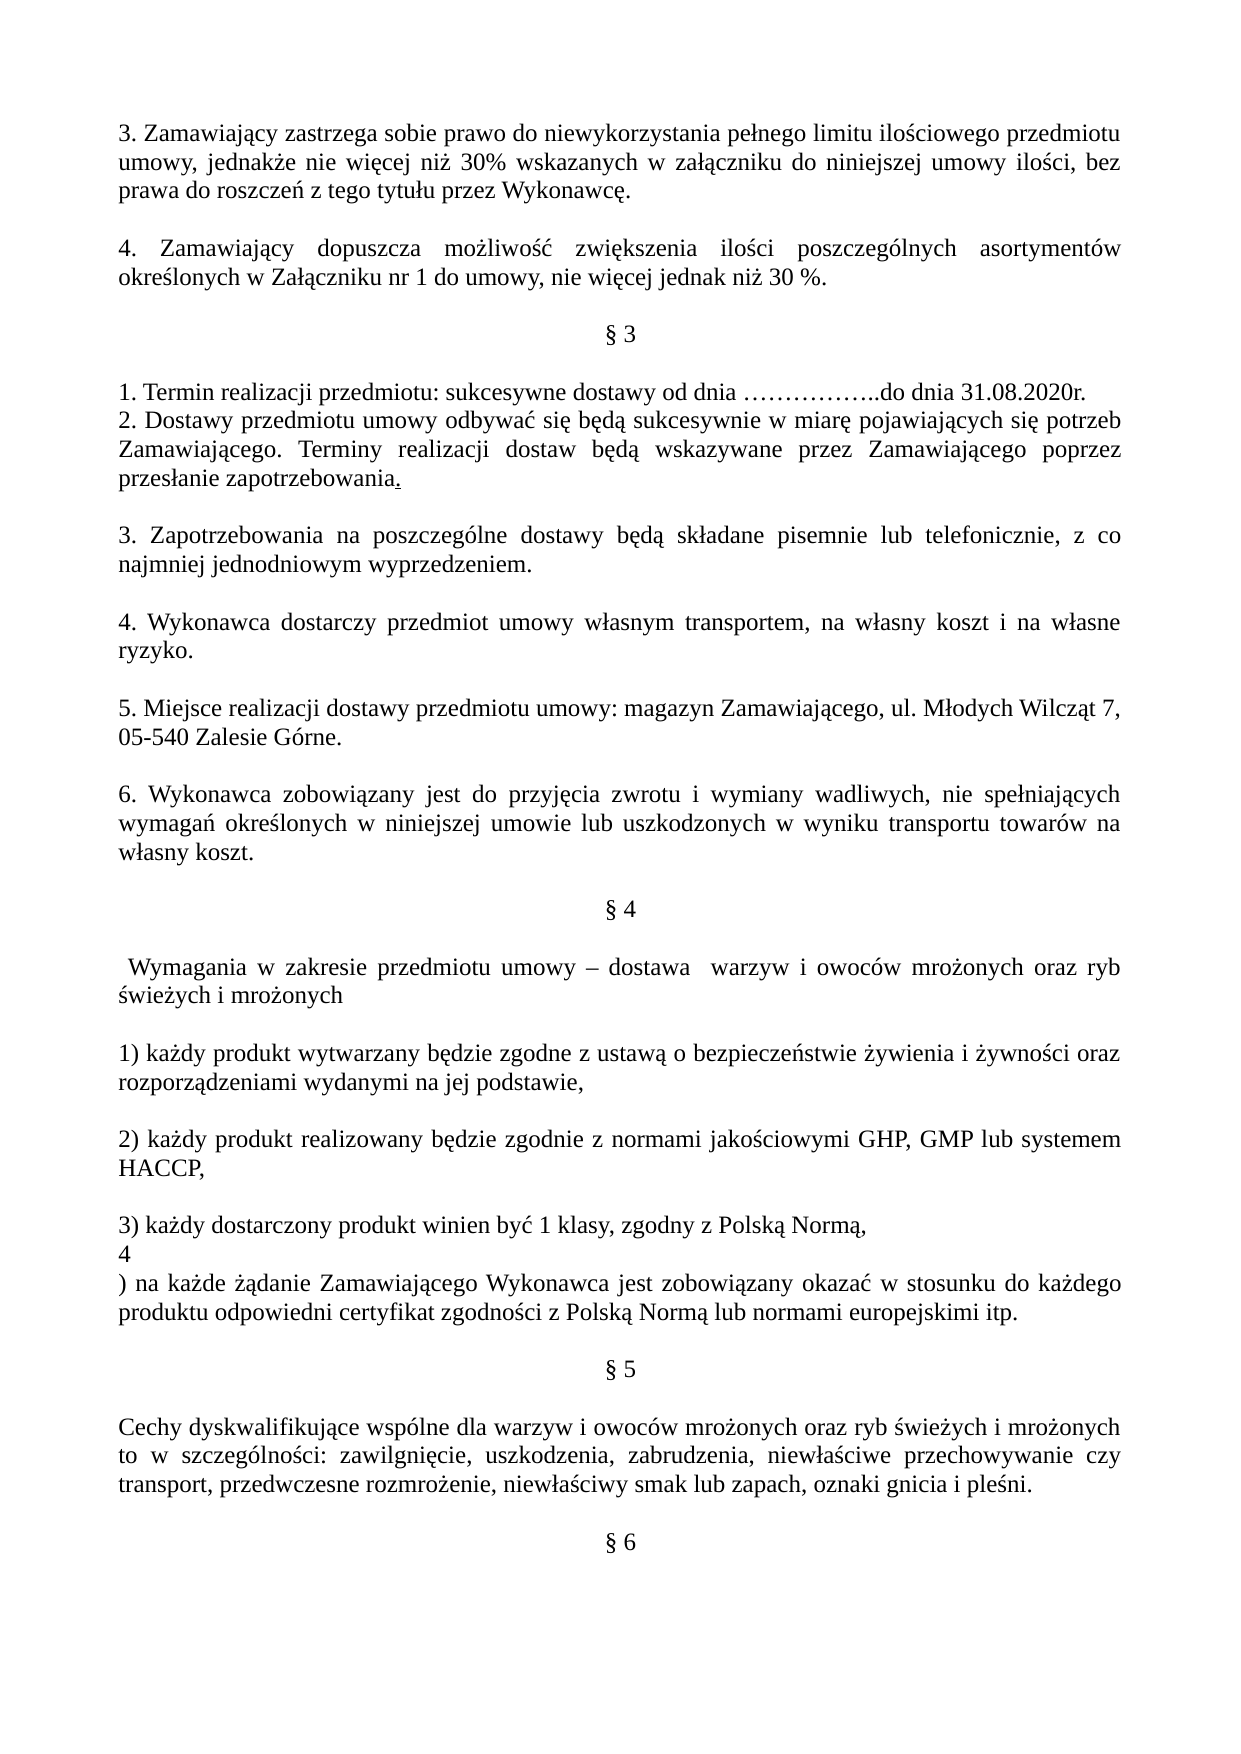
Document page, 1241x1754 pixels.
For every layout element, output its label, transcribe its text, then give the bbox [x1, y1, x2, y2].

text 5. Miejsce realizacji dostawy przedmiotu umowy: magazyn Zamawiającego, ul. Młodych Wilcząt 7, 05-540 Zalesie Górne. [118, 693, 1122, 751]
text 3. Zapotrzebowania na poszczególne dostawy będą składane pisemnie lub telefonicznie, z co najmniej jednodniowym wyprzedzeniem. [118, 521, 1122, 578]
text 2. Dostawy przedmiotu umowy odbywać się będą sukcesywnie w miarę pojawiających się potrzeb Zamawiającego. Terminy realizacji dostaw będą wskazywane przez Zamawiającego poprzez przesłanie zapotrzebowania. [118, 406, 1122, 492]
text 4. Zamawiający dopuszcza możliwość zwiększenia ilości poszczególnych asortymentów określonych w Załączniku nr 1 do umowy, nie więcej jednak niż 30 %. [118, 233, 1122, 291]
text 4 [118, 1239, 1122, 1268]
text § 5 [118, 1354, 1122, 1383]
text 1) każdy produkt wytwarzany będzie zgodne z ustawą o bezpieczeństwie żywienia i żywności oraz rozporządzeniami wydanymi na jej podstawie, [118, 1038, 1122, 1096]
text § 3 [118, 319, 1122, 348]
text Wymagania w zakresie przedmiotu umowy – dostawa warzyw i owoców mrożonych oraz ryb świeżych i mrożonych [118, 952, 1122, 1009]
text 4. Wykonawca dostarczy przedmiot umowy własnym transportem, na własny koszt i na własne ryzyko. [118, 607, 1122, 664]
text 2) każdy produkt realizowany będzie zgodnie z normami jakościowymi GHP, GMP lub systemem HACCP, [118, 1124, 1122, 1182]
list Cechy dyskwalifikujące wspólne dla warzyw i owoców mrożonych oraz ryb świeżych i mrożonych to w szczególności: zawilgnięcie, uszkodzenia, zabrudzenia, niewłaściwe przechowywanie czy transport, przedwczesne rozmrożenie, niewłaściwy smak lub zapach, oznaki gnicia i pleśni. [118, 1412, 1122, 1498]
text ) na każde żądanie Zamawiającego Wykonawca jest zobowiązany okazać w stosunku do każdego produktu odpowiedni certyfikat zgodności z Polską Normą lub normami europejskimi itp. [118, 1268, 1122, 1326]
text § 4 [118, 894, 1122, 923]
text 1. Termin realizacji przedmiotu: sukcesywne dostawy od dnia ……………..do dnia 31.08.2020r. [118, 377, 1122, 406]
text 3) każdy dostarczony produkt winien być 1 klasy, zgodny z Polską Normą, [118, 1211, 1122, 1239]
text § 6 [118, 1527, 1122, 1556]
text 3. Zamawiający zastrzega sobie prawo do niewykorzystania pełnego limitu ilościowego przedmiotu umowy, jednakże nie więcej niż 30% wskazanych w załączniku do niniejszej umowy ilości, bez prawa do roszczeń z tego tytułu przez Wykonawcę. [118, 118, 1122, 204]
text 6. Wykonawca zobowiązany jest do przyjęcia zwrotu i wymiany wadliwych, nie spełniających wymagań określonych w niniejszej umowie lub uszkodzonych w wyniku transportu towarów na własny koszt. [118, 779, 1122, 866]
